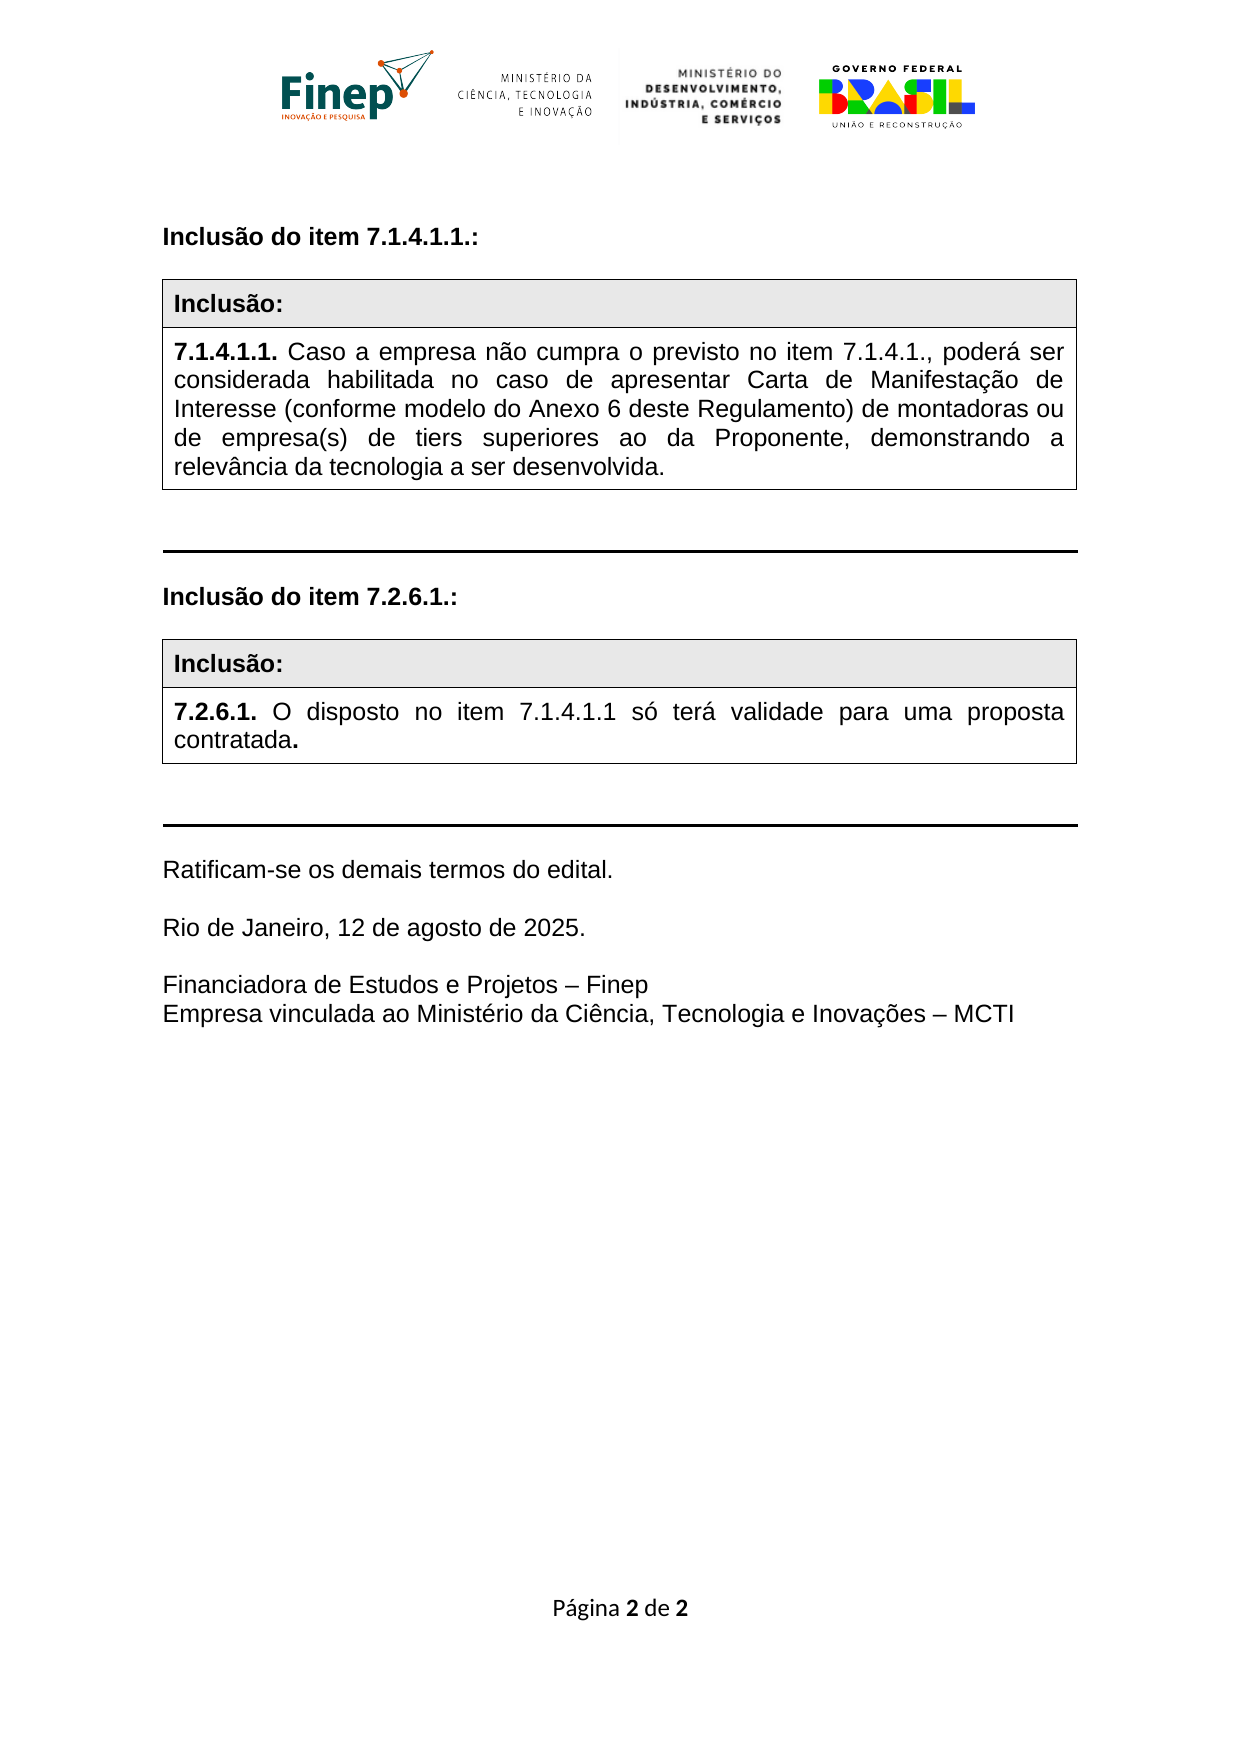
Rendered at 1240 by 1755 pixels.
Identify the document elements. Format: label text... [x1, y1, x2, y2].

text Inclusão do item 7.1.4.1.1.: [162, 222, 1078, 251]
table_cell 7.1.4.1.1. Caso a empresa não cumpra o previsto no item 7.1.4.1., poderá ser considerada habilitada no caso de apresentar Carta de Manifestação de Interesse (conforme modelo do Anexo 6 deste Regulamento) de montadoras ou de empresa(s) de tiers superiores ao da Proponente, demonstrando a relevância da tecnologia a ser desenvolvida. [163, 328, 1076, 489]
text Empresa vinculada ao Ministério da Ciência, Tecnologia e Inovações – MCTI [162, 999, 1078, 1028]
table_cell 7.2.6.1. O disposto no item 7.1.4.1.1 só terá validade para uma proposta contratada. [163, 688, 1076, 763]
table_header Inclusão: [163, 280, 1076, 327]
text Rio de Janeiro, 12 de agosto de 2025. [162, 913, 1078, 942]
text Ratificam-se os demais termos do edital. [162, 856, 1078, 884]
table_header Inclusão: [163, 640, 1076, 687]
text Inclusão do item 7.2.6.1.: [162, 582, 1078, 611]
text Financiadora de Estudos e Projetos – Finep [162, 971, 1078, 999]
